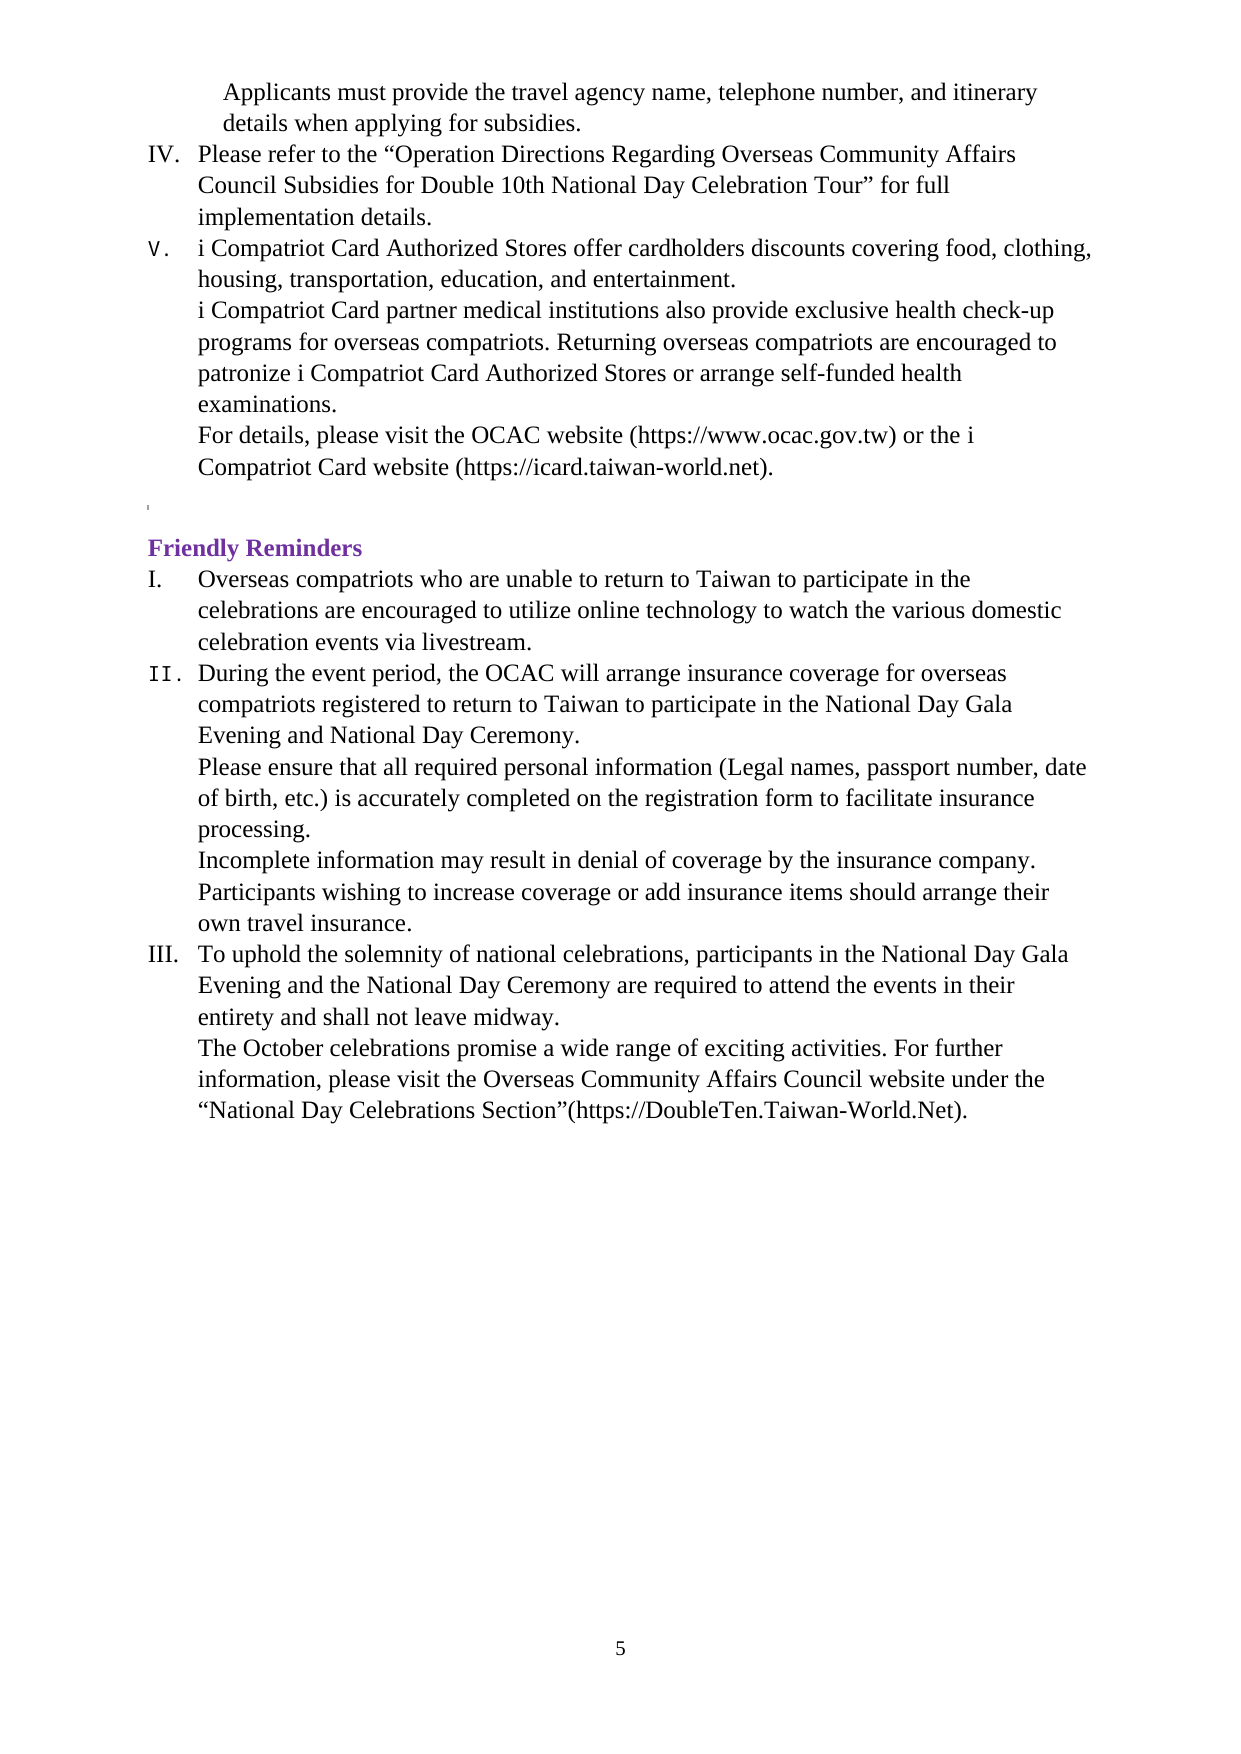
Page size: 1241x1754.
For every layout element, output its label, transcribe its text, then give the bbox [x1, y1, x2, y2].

list During the event period, the OCAC will arrange insurance coverage for overseas compatriots registered to return to Taiwan to participate in the National Day Gala Evening and National Day Ceremony. Please ensure that all required personal information (Legal names, passport number, date of birth, etc.) is accurately completed on the registration form to facilitate insurance processing. Incomplete information may result in denial of coverage by the insurance company. Participants wishing to increase coverage or add insurance items should arrange their own travel insurance. [148, 656, 1092, 937]
list Overseas compatriots who are unable to return to Taiwan to participate in the celebrations are encouraged to utilize online technology to watch the various domestic celebration events via livestream. [148, 562, 1092, 656]
list Applicants must provide the travel agency name, telephone number, and itinerary details when applying for subsidies. [185, 75, 1092, 137]
list i Compatriot Card Authorized Stores offer cardholders discounts covering food, clothing, housing, transportation, education, and entertainment. i Compatriot Card partner medical institutions also provide exclusive health check-up programs for overseas compatriots. Returning overseas compatriots are encouraged to patronize i Compatriot Card Authorized Stores or arrange self-funded health examinations. For details, please visit the OCAC website (https://www.ocac.gov.tw) or the i Compatriot Card website (https://icard.taiwan-world.net). [148, 231, 1092, 481]
text Friendly Reminders [148, 531, 1092, 562]
list Please refer to the “Operation Directions Regarding Overseas Community Affairs Council Subsidies for Double 10th National Day Celebration Tour” for full implementation details. [148, 137, 1092, 231]
list To uphold the solemnity of national celebrations, participants in the National Day Gala Evening and the National Day Ceremony are required to attend the events in their entirety and shall not leave midway. The October celebrations promise a wide range of exciting activities. For further information, please visit the Overseas Community Affairs Council website under the “National Day Celebrations Section”(https://DoubleTen.Taiwan-World.Net). [148, 937, 1092, 1125]
